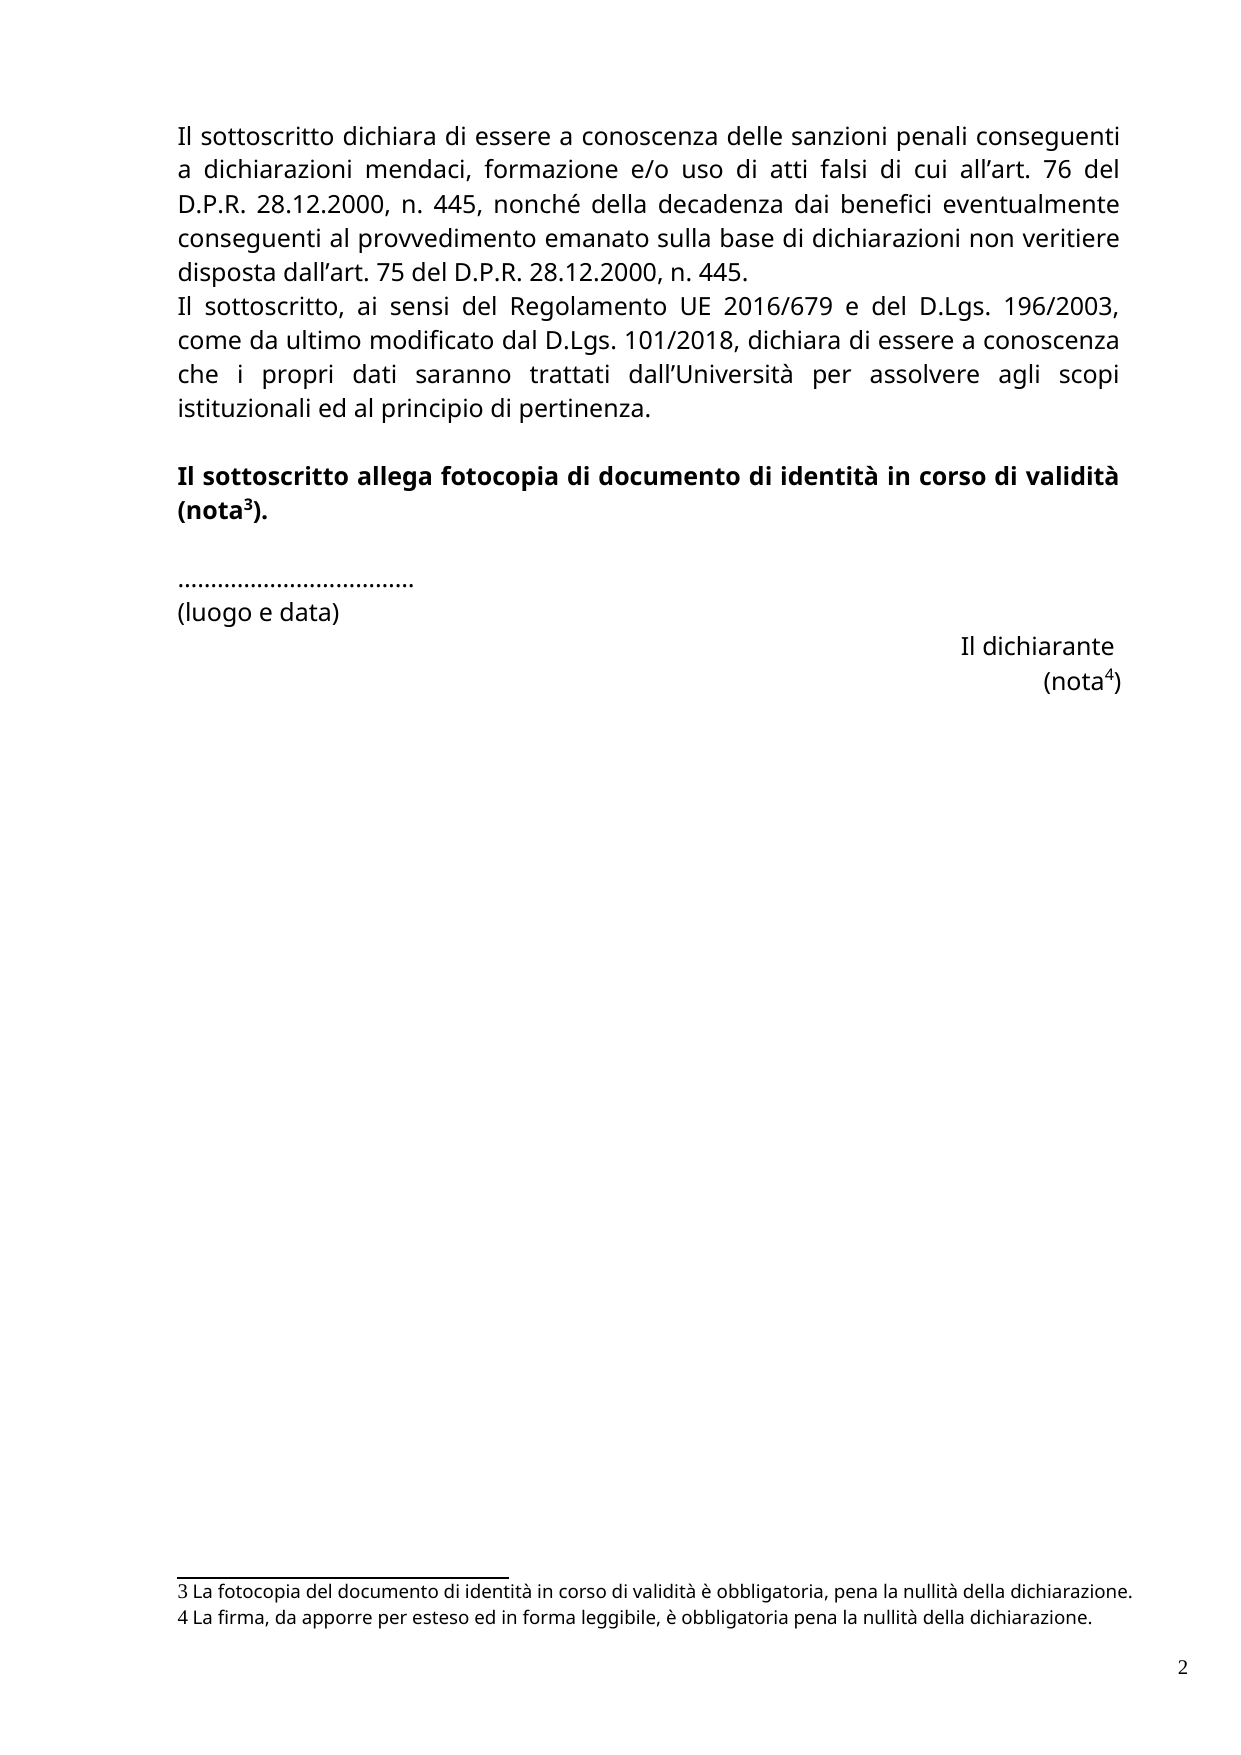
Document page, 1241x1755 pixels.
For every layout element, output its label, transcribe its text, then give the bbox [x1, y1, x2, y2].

text Il sottoscritto allega fotocopia di documento di identità in corso di validità (nota). [177, 459, 1121, 527]
text (luogo e data) [177, 595, 1121, 629]
text Il sottoscritto, ai sensi del Regolamento UE 2016/679 e del D.Lgs. 196/2003, come da ultimo modificato dal D.Lgs. 101/2018, dichiara di essere a conoscenza che i propri dati saranno trattati dall’Università per assolvere agli scopi istituzionali ed al principio di pertinenza. [177, 288, 1121, 425]
text La fotocopia del documento di identità in corso di validità è obbligatoria, pena la nullità della dichiarazione. [177, 1578, 1137, 1604]
text ……………………………… [177, 561, 1121, 595]
text La firma, da apporre per esteso ed in forma leggibile, è obbligatoria pena la nullità della dichiarazione. [177, 1604, 1137, 1629]
text Il dichiarante [177, 629, 1121, 663]
text Il sottoscritto dichiara di essere a conoscenza delle sanzioni penali conseguenti a dichiarazioni mendaci, formazione e/o uso di atti falsi di cui all’art. 76 del D.P.R. 28.12.2000, n. 445, nonché della decadenza dai benefici eventualmente conseguenti al provvedimento emanato sulla base di dichiarazioni non veritiere disposta dall’art. 75 del D.P.R. 28.12.2000, n. 445. [177, 118, 1121, 288]
text (nota) [177, 663, 1121, 697]
